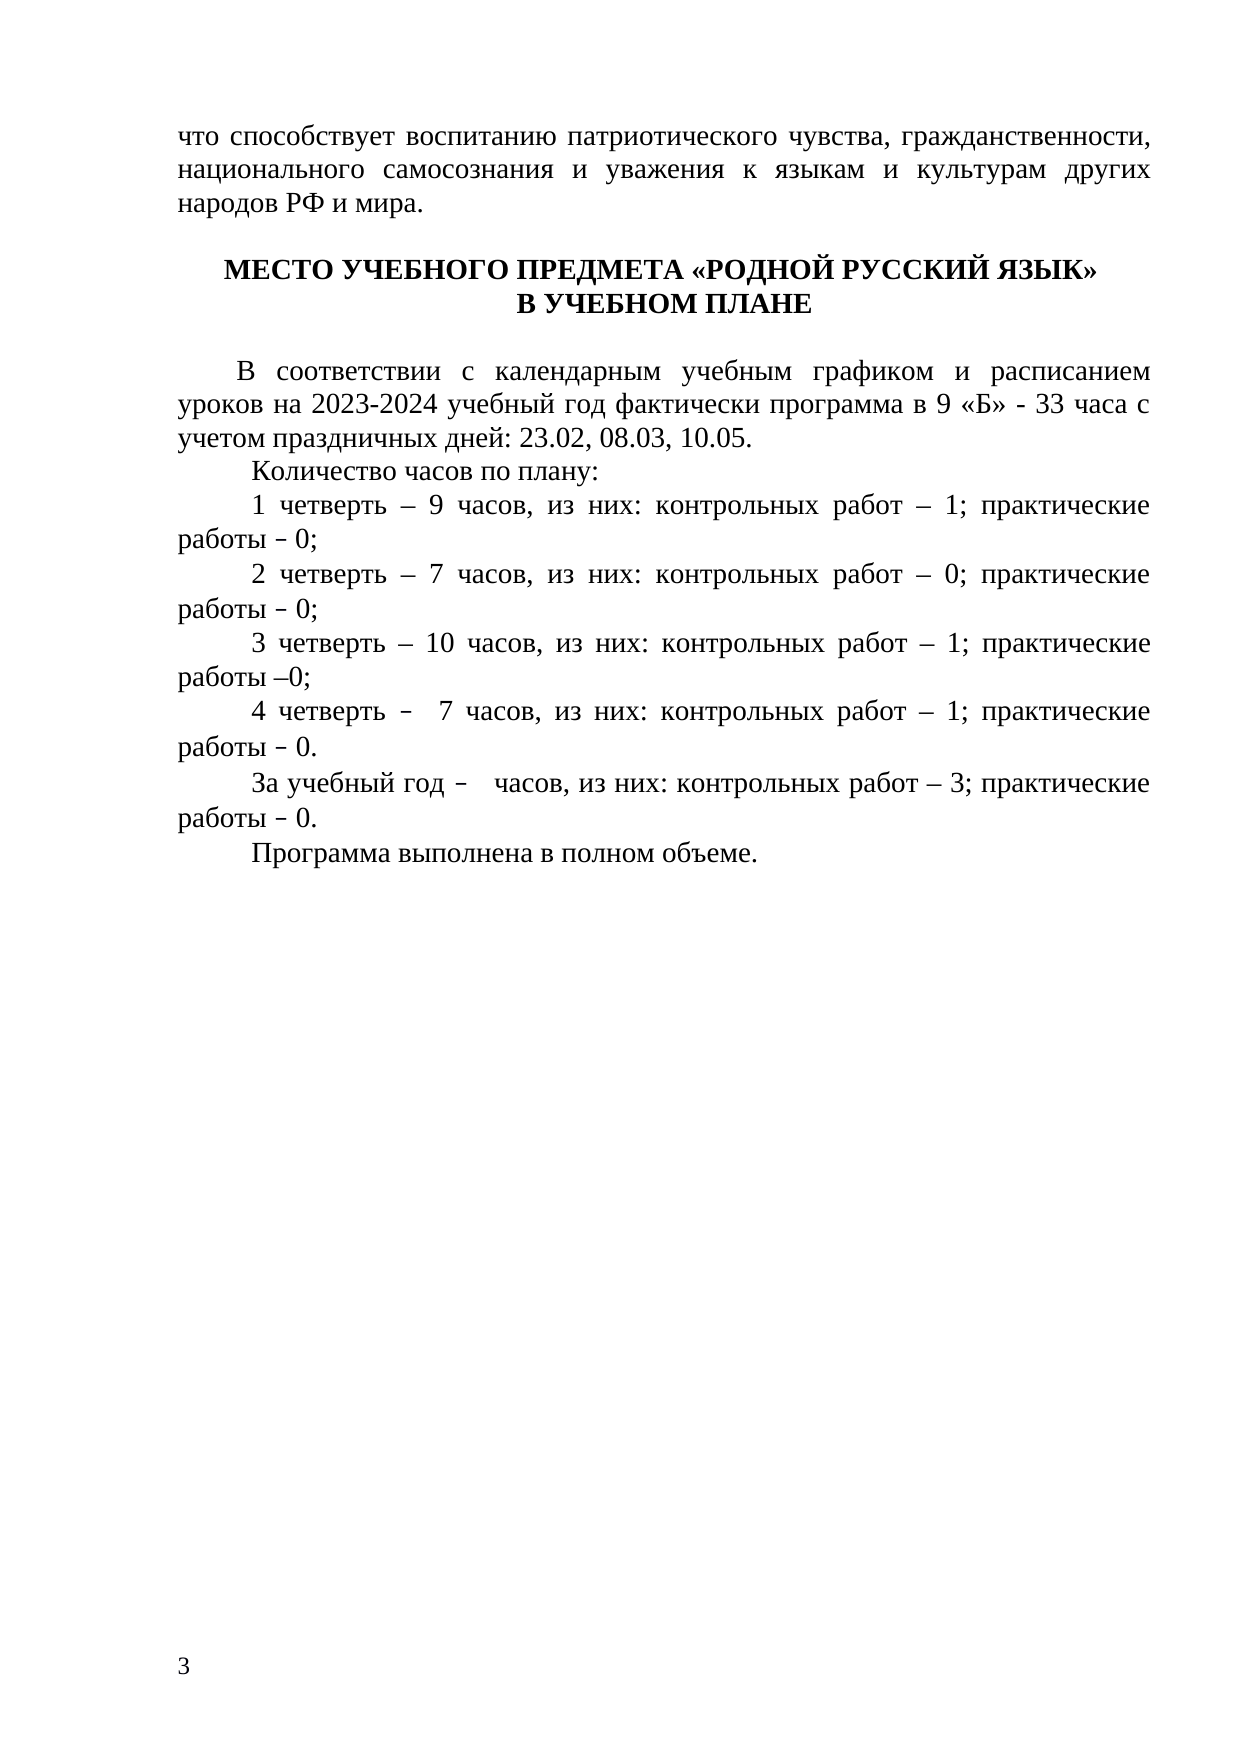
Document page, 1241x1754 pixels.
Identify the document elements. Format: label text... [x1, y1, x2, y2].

text В соответствии с календарным учебным графиком и расписанием уроков на 2023-2024 учебный год фактически программа в 9 «Б» - 33 часа с учетом праздничных дней: 23.02, 08.03, 10.05. [177, 353, 1152, 453]
text В УЧЕБНОМ ПЛАНЕ [177, 286, 1152, 319]
text Программа выполнена в полном объеме. [177, 835, 1152, 868]
text 4 четверть – 7 часов, из них: контрольных работ – 1; практические работы – 0. [177, 692, 1152, 764]
text МЕСТО УЧЕБНОГО ПРЕДМЕТА «РОДНОЙ РУССКИЙ ЯЗЫК» [177, 252, 1152, 286]
text 3 четверть – 10 часов, из них: контрольных работ – 1; практические работы –0; [177, 625, 1152, 692]
text 1 четверть – 9 часов, из них: контрольных работ – 1; практические работы – 0; [177, 487, 1152, 556]
text За учебный год – часов, из них: контрольных работ – 3; практические работы – 0. [177, 764, 1152, 835]
text 2 четверть – 7 часов, из них: контрольных работ – 0; практические работы – 0; [177, 556, 1152, 625]
text Количество часов по плану: [177, 453, 1152, 487]
text что способствует воспитанию патриотического чувства, гражданственности, национального самосознания и уважения к языкам и культурам других народов РФ и мира. [177, 118, 1152, 219]
